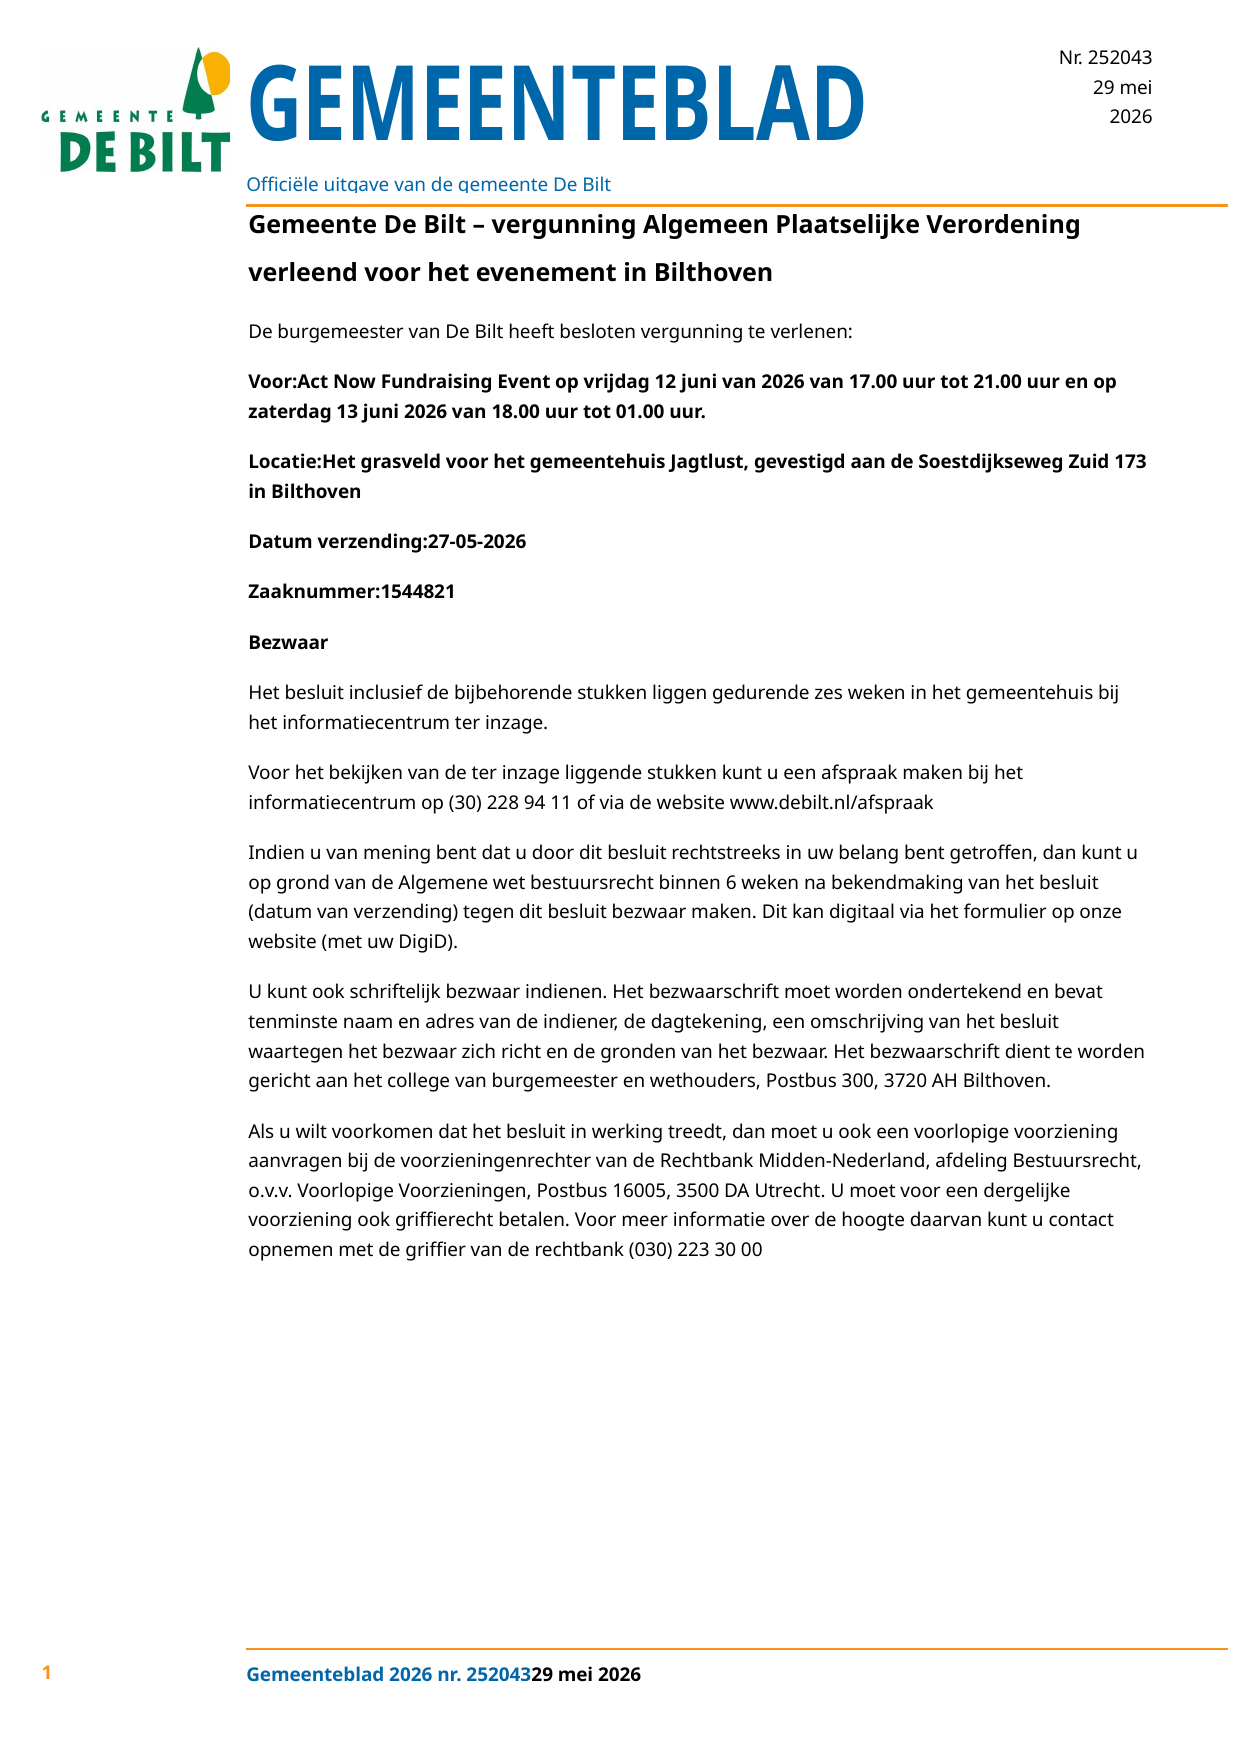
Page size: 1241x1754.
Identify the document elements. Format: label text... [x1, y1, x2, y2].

text Als u wilt voorkomen dat het besluit in werking treedt, dan moet u ook een voorlopige voorziening aanvragen bij de voorzieningenrechter van de Rechtbank Midden-Nederland, afdeling Bestuursrecht, o.v.v. Voorlopige Voorzieningen, Postbus 16005, 3500 DA Utrecht. U moet voor een dergelijke voorziening ook griffierecht betalen. Voor meer informatie over de hoogte daarvan kunt u contact opnemen met de griffier van de rechtbank (030) 223 30 00 [248, 1118, 1152, 1262]
text Zaaknummer:1544821 [248, 579, 1152, 604]
text Datum verzending:27-05-2026 [248, 528, 1152, 554]
text De burgemeester van De Bilt heeft besloten vergunning te verlenen: [248, 318, 1152, 344]
picture [41, 47, 231, 172]
text Voor:Act Now Fundraising Event op vrijdag 12 juni van 2026 van 17.00 uur tot 21.00 uur en op zaterdag 13 juni 2026 van 18.00 uur tot 01.00 uur. [248, 368, 1152, 424]
text Indien u van mening bent dat u door dit besluit rechtstreeks in uw belang bent getroffen, dan kunt u op grond van de Algemene wet bestuursrecht binnen 6 weken na bekendmaking van het besluit (datum van verzending) tegen dit besluit bezwaar maken. Dit kan digitaal via het formulier op onze website (met uw DigiD). [248, 839, 1152, 954]
text Voor het bekijken van de ter inzage liggende stukken kunt u een afspraak maken bij het informatiecentrum op (30) 228 94 11 of via de website www.debilt.nl/afspraak [248, 759, 1152, 815]
text Het besluit inclusief de bijbehorende stukken liggen gedurende zes weken in het gemeentehuis bij het informatiecentrum ter inzage. [248, 679, 1152, 735]
text Locatie:Het grasveld voor het gemeentehuis Jagtlust, gevestigd aan de Soestdijkseweg Zuid 173 in Bilthoven [248, 448, 1152, 504]
text Gemeente De Bilt – vergunning Algemeen Plaatselijke Verordening verleend voor het evenement in Bilthoven [248, 207, 1152, 288]
text U kunt ook schriftelijk bezwaar indienen. Het bezwaarschrift moet worden ondertekend en bevat tenminste naam en adres van de indiener, de dagtekening, een omschrijving van het besluit waartegen het bezwaar zich richt en de gronden van het bezwaar. Het bezwaarschrift dient te worden gericht aan het college van burgemeester en wethouders, Postbus 300, 3720 AH Bilthoven. [248, 979, 1152, 1093]
text Bezwaar [248, 629, 1152, 655]
